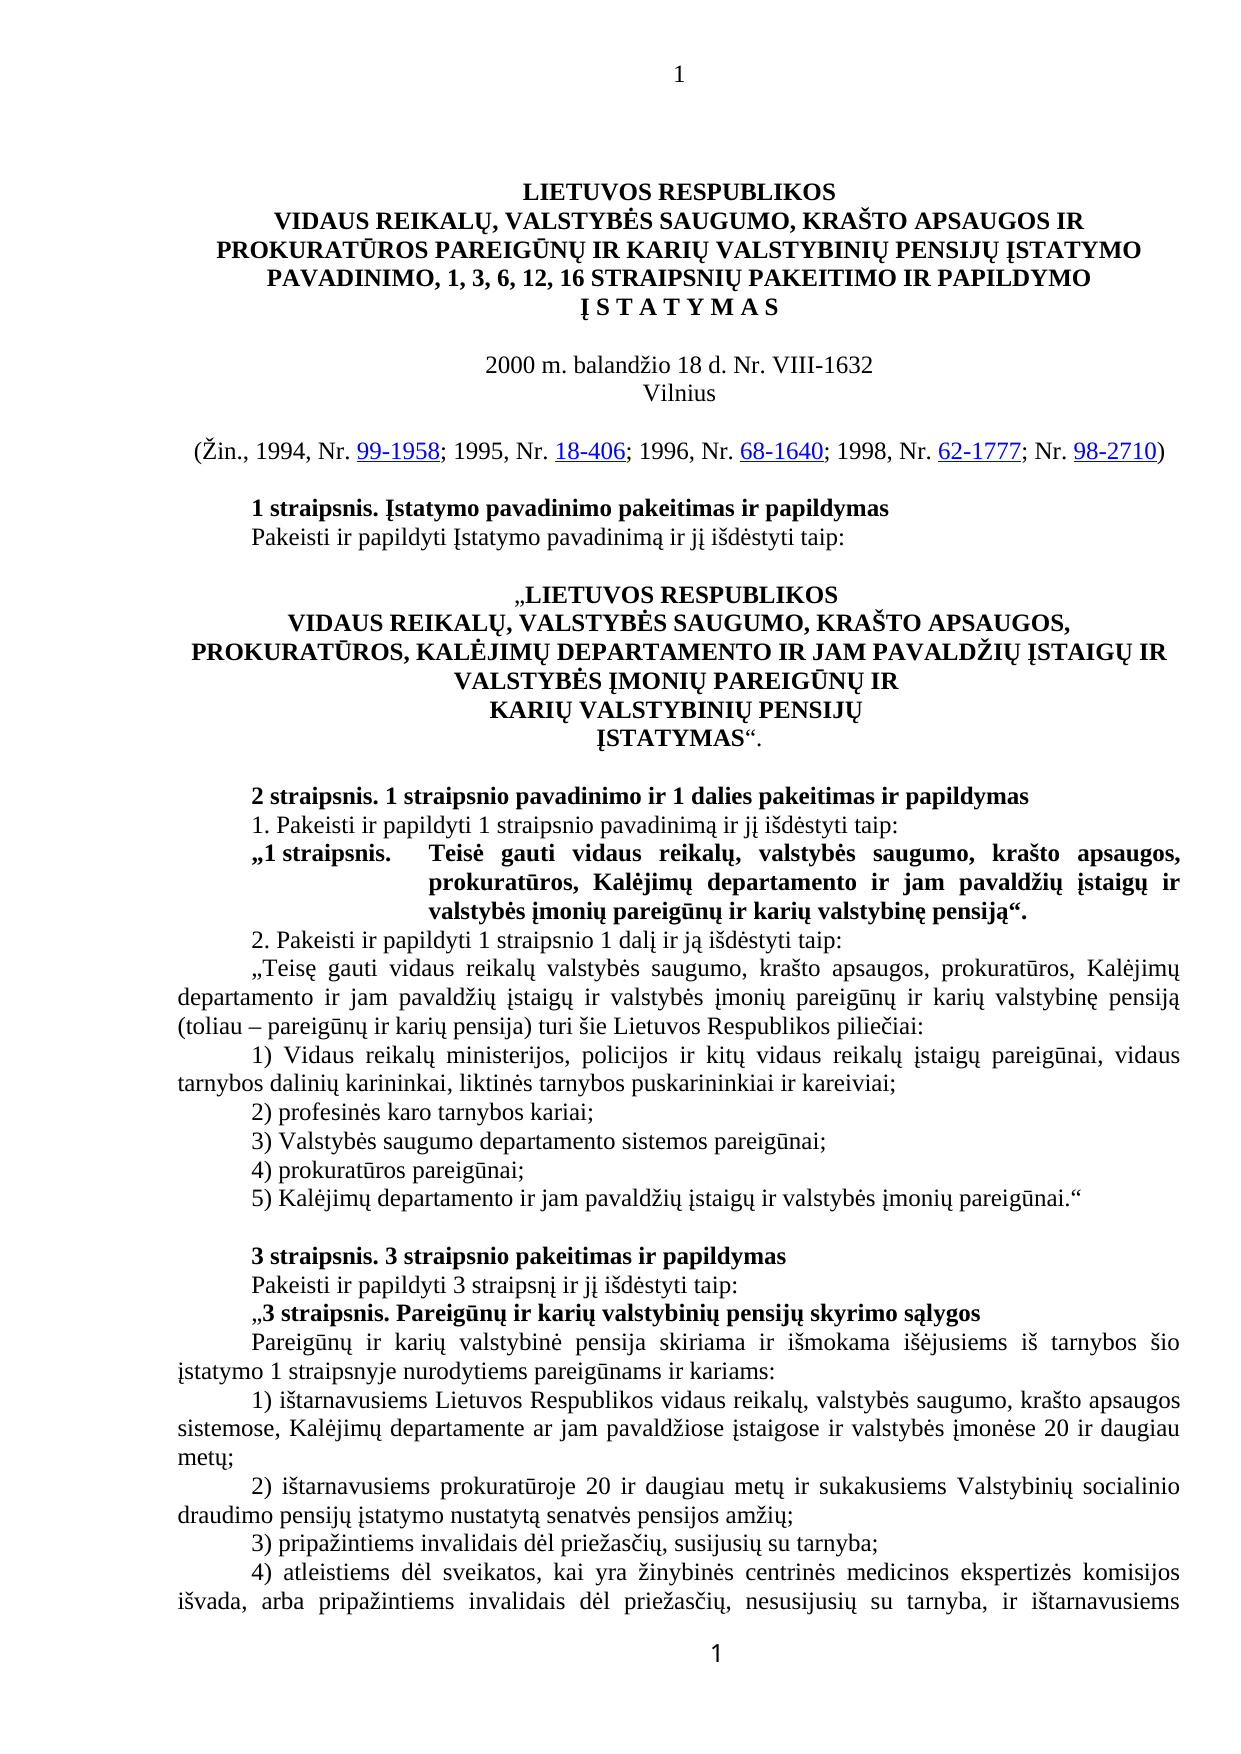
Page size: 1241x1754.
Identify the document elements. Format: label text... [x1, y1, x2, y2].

text 5) Kalėjimų departamento ir jam pavaldžių įstaigų ir valstybės įmonių pareigūnai.“ [177, 1183, 1181, 1212]
text 2000 m. balandžio 18 d. Nr. VIII-1632 [177, 350, 1181, 378]
text 3) Valstybės saugumo departamento sistemos pareigūnai; [177, 1126, 1181, 1155]
text Vilnius [177, 378, 1181, 407]
text 2 straipsnis. 1 straipsnio pavadinimo ir 1 dalies pakeitimas ir papildymas [177, 781, 1181, 810]
text 1) ištarnavusiems Lietuvos Respublikos vidaus reikalų, valstybės saugumo, krašto apsaugos sistemose, Kalėjimų departamente ar jam pavaldžiose įstaigose ir valstybės įmonėse 20 ir daugiau metų; [177, 1385, 1181, 1471]
text ĮSTATYMAS“. [177, 723, 1181, 752]
text VIDAUS REIKALŲ, VALSTYBĖS SAUGUMO, KRAŠTO APSAUGOS, PROKURATŪROS, KALĖJIMŲ DEPARTAMENTO IR JAM PAVALDŽIŲ ĮSTAIGŲ IR VALSTYBĖS ĮMONIŲ PAREIGŪNŲ IR [177, 608, 1181, 695]
text 3 straipsnis. 3 straipsnio pakeitimas ir papildymas [177, 1241, 1181, 1270]
text Į S T A T Y M A S [177, 292, 1181, 321]
text Pakeisti ir papildyti 3 straipsnį ir jį išdėstyti taip: [177, 1270, 1181, 1298]
text KARIŲ VALSTYBINIŲ PENSIJŲ [177, 695, 1181, 723]
text 4) prokuratūros pareigūnai; [177, 1155, 1181, 1183]
text VIDAUS REIKALŲ, VALSTYBĖS SAUGUMO, KRAŠTO APSAUGOS IR PROKURATŪROS PAREIGŪNŲ IR KARIŲ VALSTYBINIŲ PENSIJŲ ĮSTATYMO PAVADINIMO, 1, 3, 6, 12, 16 STRAIPSNIŲ PAKEITIMO IR PAPILDYMO [177, 206, 1181, 292]
text „LIETUVOS RESPUBLIKOS [177, 580, 1181, 608]
text 2) ištarnavusiems prokuratūroje 20 ir daugiau metų ir sukakusiems Valstybinių socialinio draudimo pensijų įstatymo nustatytą senatvės pensijos amžių; [177, 1471, 1181, 1528]
text 3) pripažintiems invalidais dėl priežasčių, susijusių su tarnyba; [177, 1528, 1181, 1557]
text Pareigūnų ir karių valstybinė pensija skiriama ir išmokama išėjusiems iš tarnybos šio įstatymo 1 straipsnyje nurodytiems pareigūnams ir kariams: [177, 1327, 1181, 1385]
text Pakeisti ir papildyti Įstatymo pavadinimą ir jį išdėstyti taip: [177, 522, 1181, 551]
text 4) atleistiems dėl sveikatos, kai yra žinybinės centrinės medicinos ekspertizės komisijos išvada, arba pripažintiems invalidais dėl priežasčių, nesusijusių su tarnyba, ir ištarnavusiems [177, 1557, 1181, 1615]
text 1) Vidaus reikalų ministerijos, policijos ir kitų vidaus reikalų įstaigų pareigūnai, vidaus tarnybos dalinių karininkai, liktinės tarnybos puskarininkiai ir kareiviai; [177, 1040, 1181, 1097]
text 2. Pakeisti ir papildyti 1 straipsnio 1 dalį ir ją išdėstyti taip: [177, 925, 1181, 953]
text 2) profesinės karo tarnybos kariai; [177, 1097, 1181, 1126]
text (Žin., 1994, Nr. 99-1958; 1995, Nr. 18-406; 1996, Nr. 68-1640; 1998, Nr. 62-1777; Nr. 98-2710) [177, 436, 1181, 465]
text 1 straipsnis. Įstatymo pavadinimo pakeitimas ir papildymas [177, 493, 1181, 522]
text „1 straipsnis. Teisė gauti vidaus reikalų, valstybės saugumo, krašto apsaugos, prokuratūros, Kalėjimų departamento ir jam pavaldžių įstaigų ir valstybės įmonių pareigūnų ir karių valstybinę pensiją“. [251, 838, 1181, 925]
text 1. Pakeisti ir papildyti 1 straipsnio pavadinimą ir jį išdėstyti taip: [177, 810, 1181, 838]
text LIETUVOS RESPUBLIKOS [177, 177, 1181, 206]
text „3 straipsnis. Pareigūnų ir karių valstybinių pensijų skyrimo sąlygos [177, 1298, 1181, 1327]
text „Teisę gauti vidaus reikalų valstybės saugumo, krašto apsaugos, prokuratūros, Kalėjimų departamento ir jam pavaldžių įstaigų ir valstybės įmonių pareigūnų ir karių valstybinę pensiją (toliau – pareigūnų ir karių pensija) turi šie Lietuvos Respublikos piliečiai: [177, 953, 1181, 1040]
